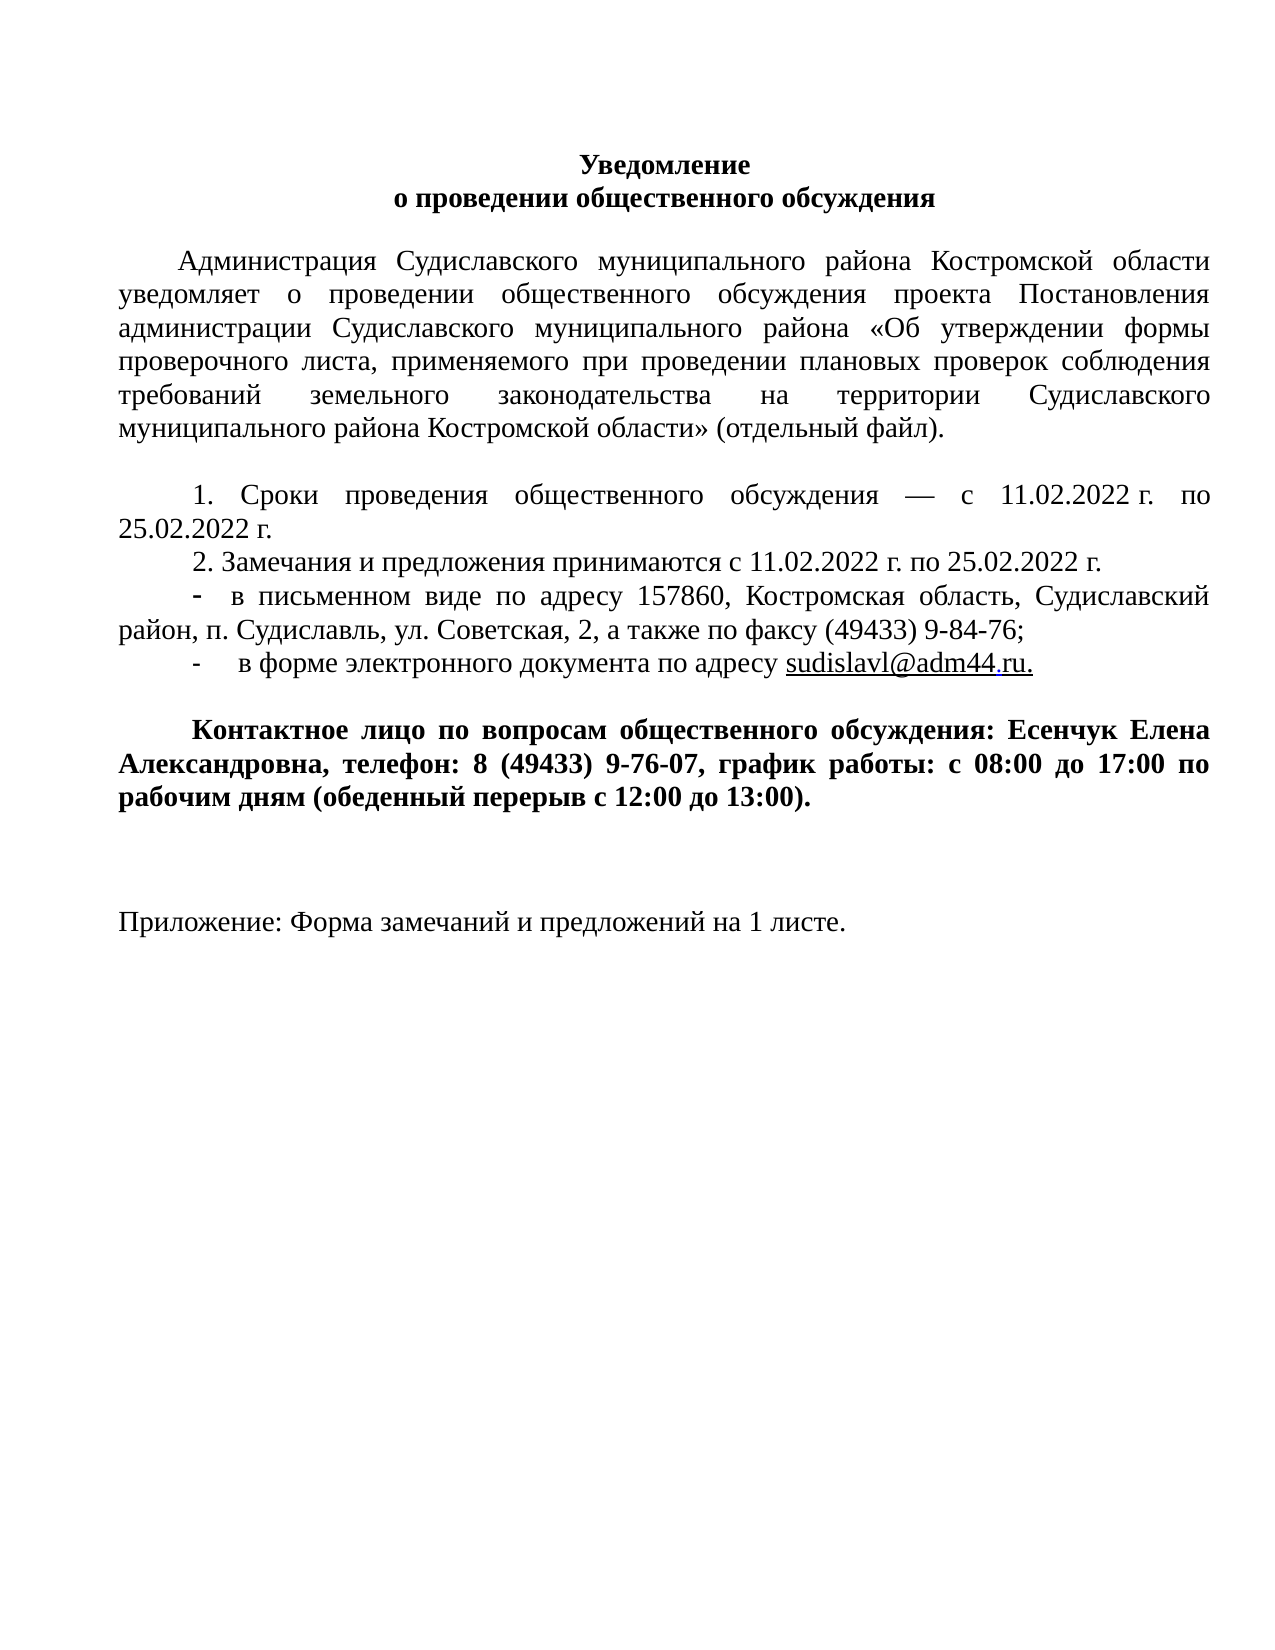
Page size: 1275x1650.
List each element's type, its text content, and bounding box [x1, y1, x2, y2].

text Приложение: Форма замечаний и предложений на 1 листе. [118, 904, 1211, 938]
text Администрация Судиславского муниципального района Костромской области уведомляет о проведении общественного обсуждения проекта Постановления администрации Судиславского муниципального района «Об утверждении формы проверочного листа, применяемого при проведении плановых проверок соблюдения требований земельного законодательства на территории Судиславского муниципального района Костромской области» (отдельный файл). [118, 243, 1211, 444]
text Уведомление [118, 147, 1211, 180]
list в письменном виде по адресу 157860, Костромская область, Судиславский район, п. Судиславль, ул. Советская, 2, а также по факсу (49433) 9-84-76; [118, 578, 1211, 645]
text о проведении общественного обсуждения [118, 180, 1211, 214]
text Контактное лицо по вопросам общественного обсуждения: Есенчук Елена Александровна, телефон: 8 (49433) 9-76-07, график работы: с 08:00 до 17:00 по рабочим дням (обеденный перерыв с 12:00 до 13:00). [118, 712, 1211, 813]
list в форме электронного документа по адресу sudislavl@adm44.ru. [118, 645, 1211, 679]
text 2. Замечания и предложения принимаются с 11.02.2022 г. по 25.02.2022 г. [118, 544, 1211, 578]
text 1. Сроки проведения общественного обсуждения — с 11.02.2022 г. по 25.02.2022 г. [118, 477, 1211, 544]
